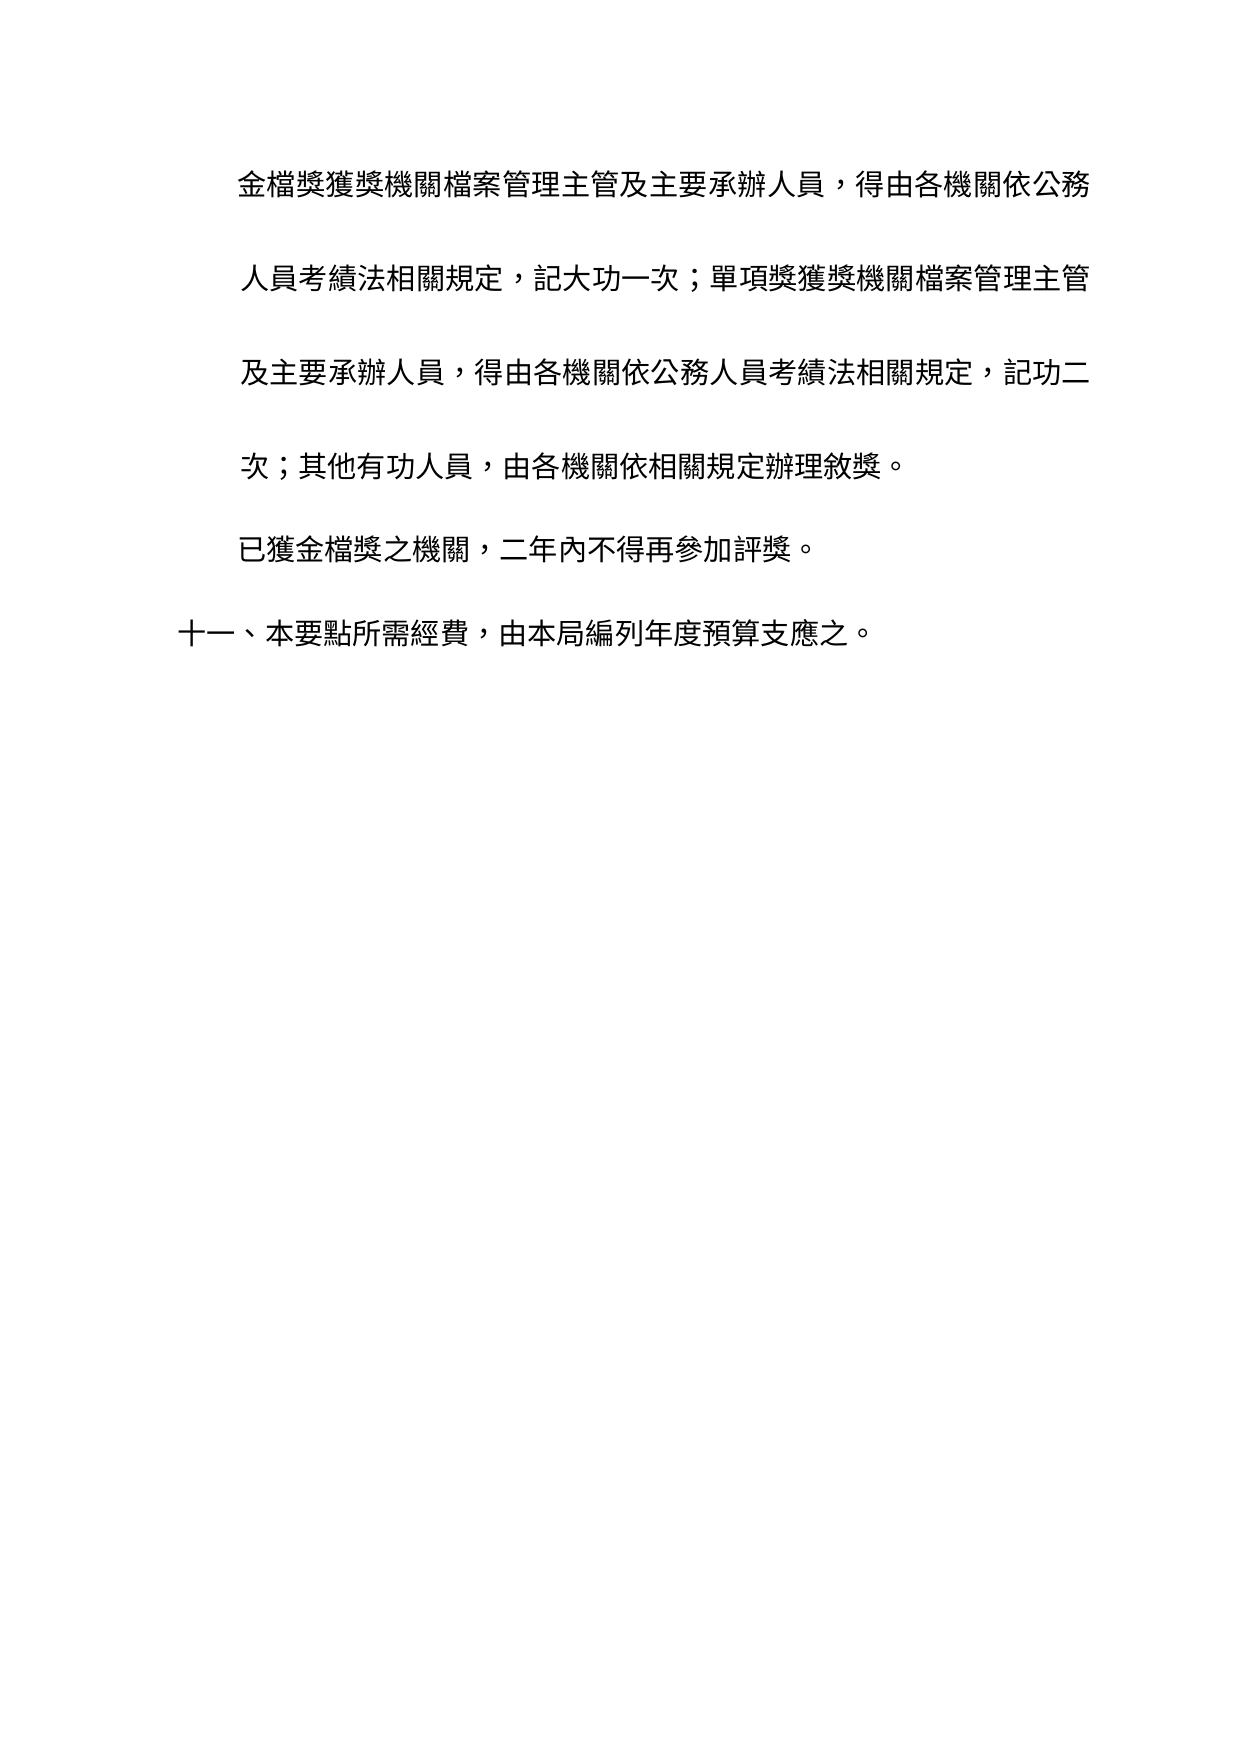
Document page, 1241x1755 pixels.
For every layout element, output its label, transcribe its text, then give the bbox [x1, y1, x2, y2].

text 金檔獎獲獎機關檔案管理主管及主要承辦人員，得由各機關依公務人員考績法相關規定，記大功一次；單項獎獲獎機關檔案管理主管及主要承辦人員，得由各機關依公務人員考績法相關規定，記功二次；其他有功人員，由各機關依相關規定辦理敘獎。 [237, 141, 1093, 485]
text 已獲金檔獎之機關，二年內不得再參加評獎。 [237, 506, 1093, 569]
text 十一、本要點所需經費，由本局編列年度預算支應之。 [177, 590, 1093, 652]
